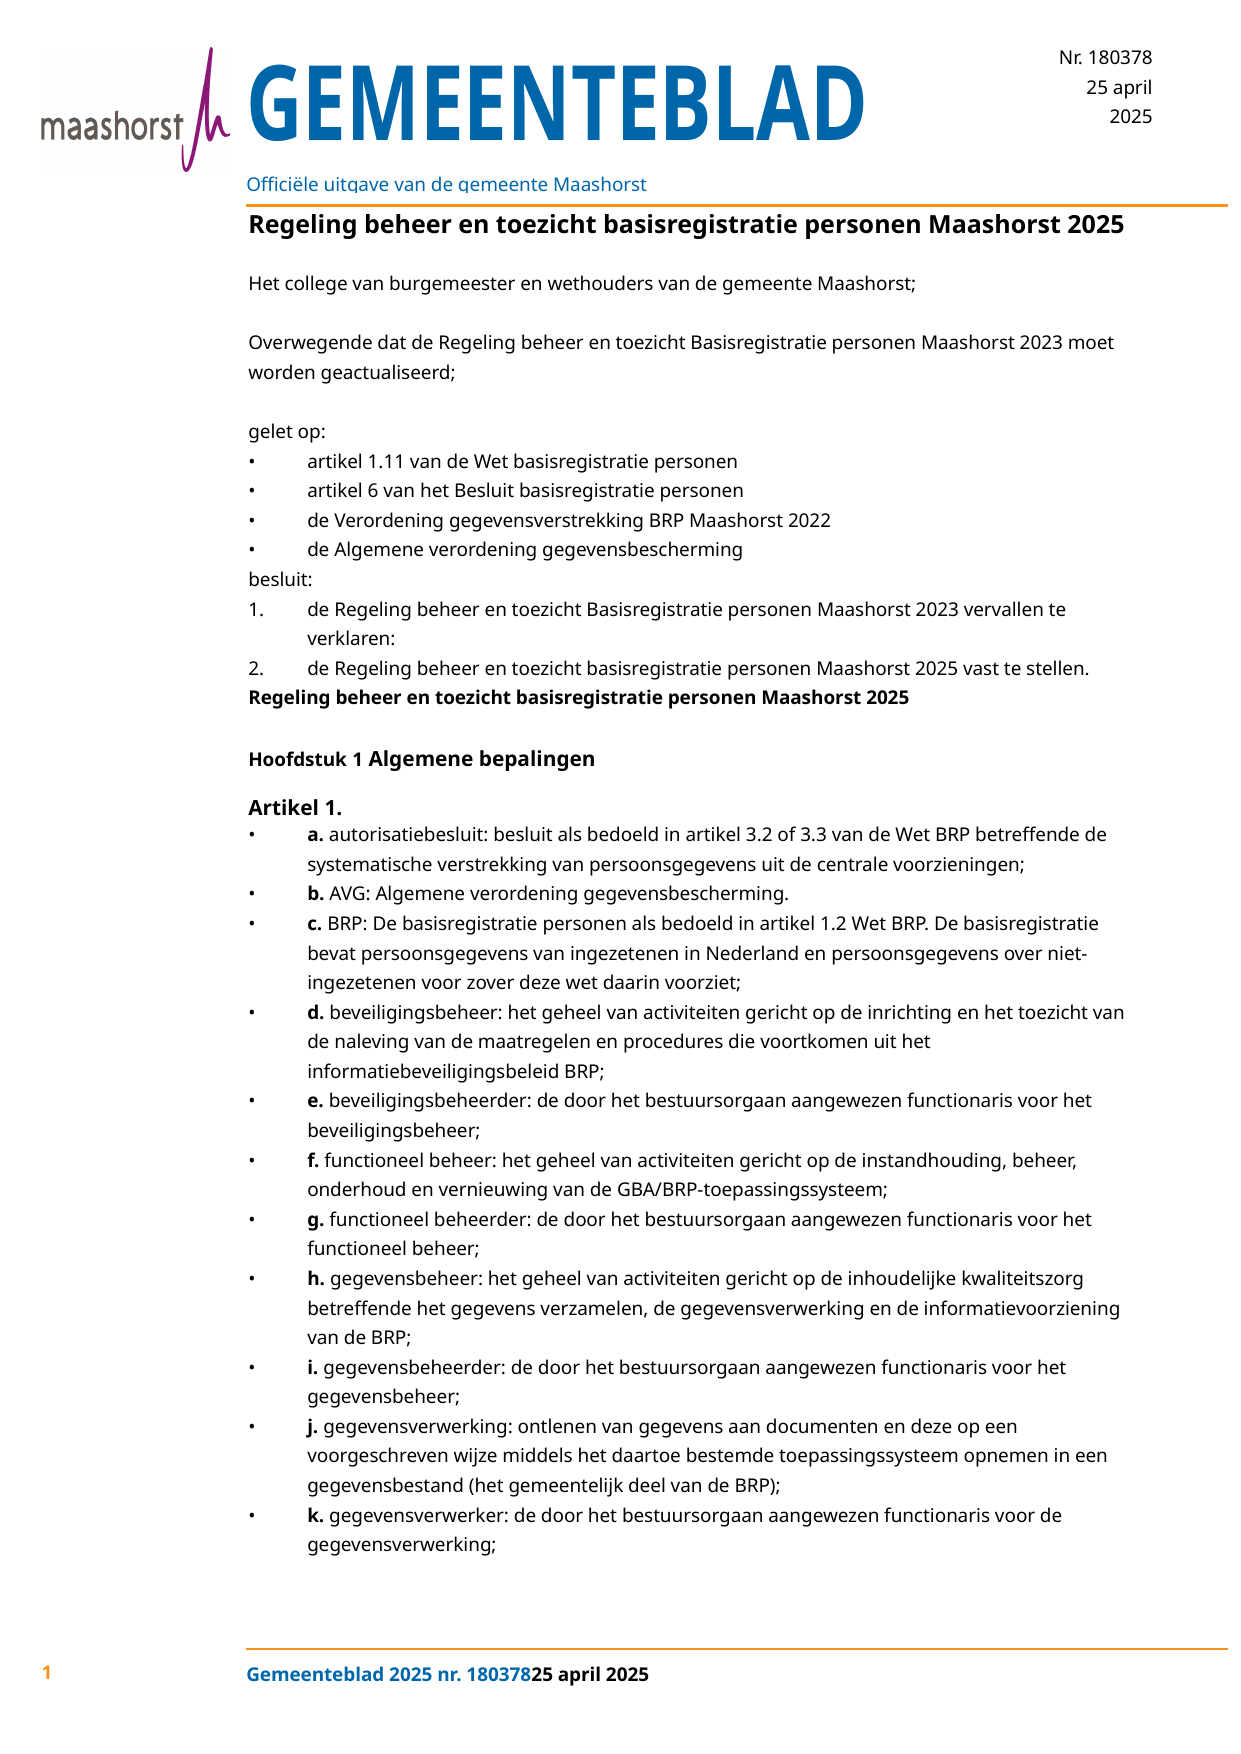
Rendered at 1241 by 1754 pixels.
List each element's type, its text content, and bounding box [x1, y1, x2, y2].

text Hoofdstuk 1 Algemene bepalingen [248, 744, 1152, 772]
text gelet op: [248, 418, 1152, 444]
list k. gegevensverwerker: de door het bestuursorgaan aangewezen functionaris voor de gegevensverwerking; [248, 1502, 1152, 1557]
list artikel 1.11 van de Wet basisregistratie personen [248, 448, 1152, 473]
list de Algemene verordening gegevensbescherming [248, 537, 1152, 562]
list i. gegevensbeheerder: de door het bestuursorgaan aangewezen functionaris voor het gegevensbeheer; [248, 1354, 1152, 1409]
text Artikel 1. [248, 793, 1152, 821]
list de Regeling beheer en toezicht Basisregistratie personen Maashorst 2023 vervallen te verklaren: [248, 596, 1152, 651]
text Het college van burgemeester en wethouders van de gemeente Maashorst; [248, 270, 1152, 296]
text Regeling beheer en toezicht basisregistratie personen Maashorst 2025 [248, 207, 1152, 241]
picture [41, 47, 231, 172]
list de Verordening gegevensverstrekking BRP Maashorst 2022 [248, 507, 1152, 533]
list e. beveiligingsbeheerder: de door het bestuursorgaan aangewezen functionaris voor het beveiligingsbeheer; [248, 1088, 1152, 1143]
text Overwegende dat de Regeling beheer en toezicht Basisregistratie personen Maashorst 2023 moet worden geactualiseerd; [248, 329, 1152, 385]
list b. AVG: Algemene verordening gegevensbescherming. [248, 881, 1152, 906]
list g. functioneel beheerder: de door het bestuursorgaan aangewezen functionaris voor het functioneel beheer; [248, 1206, 1152, 1261]
list a. autorisatiebesluit: besluit als bedoeld in artikel 3.2 of 3.3 van de Wet BRP betreffende de systematische verstrekking van persoonsgegevens uit de centrale voorzieningen; [248, 821, 1152, 877]
text besluit: [248, 566, 1152, 592]
list artikel 6 van het Besluit basisregistratie personen [248, 477, 1152, 503]
text Regeling beheer en toezicht basisregistratie personen Maashorst 2025 [248, 684, 1152, 710]
list d. beveiligingsbeheer: het geheel van activiteiten gericht op de inrichting en het toezicht van de naleving van de maatregelen en procedures die voortkomen uit het informatiebeveiligingsbeleid BRP; [248, 999, 1152, 1084]
list f. functioneel beheer: het geheel van activiteiten gericht op de instandhouding, beheer, onderhoud en vernieuwing van de GBA/BRP-toepassingssysteem; [248, 1147, 1152, 1202]
list j. gegevensverwerking: ontlenen van gegevens aan documenten en deze op een voorgeschreven wijze middels het daartoe bestemde toepassingssysteem opnemen in een gegevensbestand (het gemeentelijk deel van de BRP); [248, 1413, 1152, 1498]
list c. BRP: De basisregistratie personen als bedoeld in artikel 1.2 Wet BRP. De basisregistratie bevat persoonsgegevens van ingezetenen in Nederland en persoonsgegevens over niet-ingezetenen voor zover deze wet daarin voorziet; [248, 910, 1152, 995]
list de Regeling beheer en toezicht basisregistratie personen Maashorst 2025 vast te stellen. [248, 655, 1152, 681]
list h. gegevensbeheer: het geheel van activiteiten gericht op de inhoudelijke kwaliteitszorg betreffende het gegevens verzamelen, de gegevensverwerking en de informatievoorziening van de BRP; [248, 1265, 1152, 1350]
